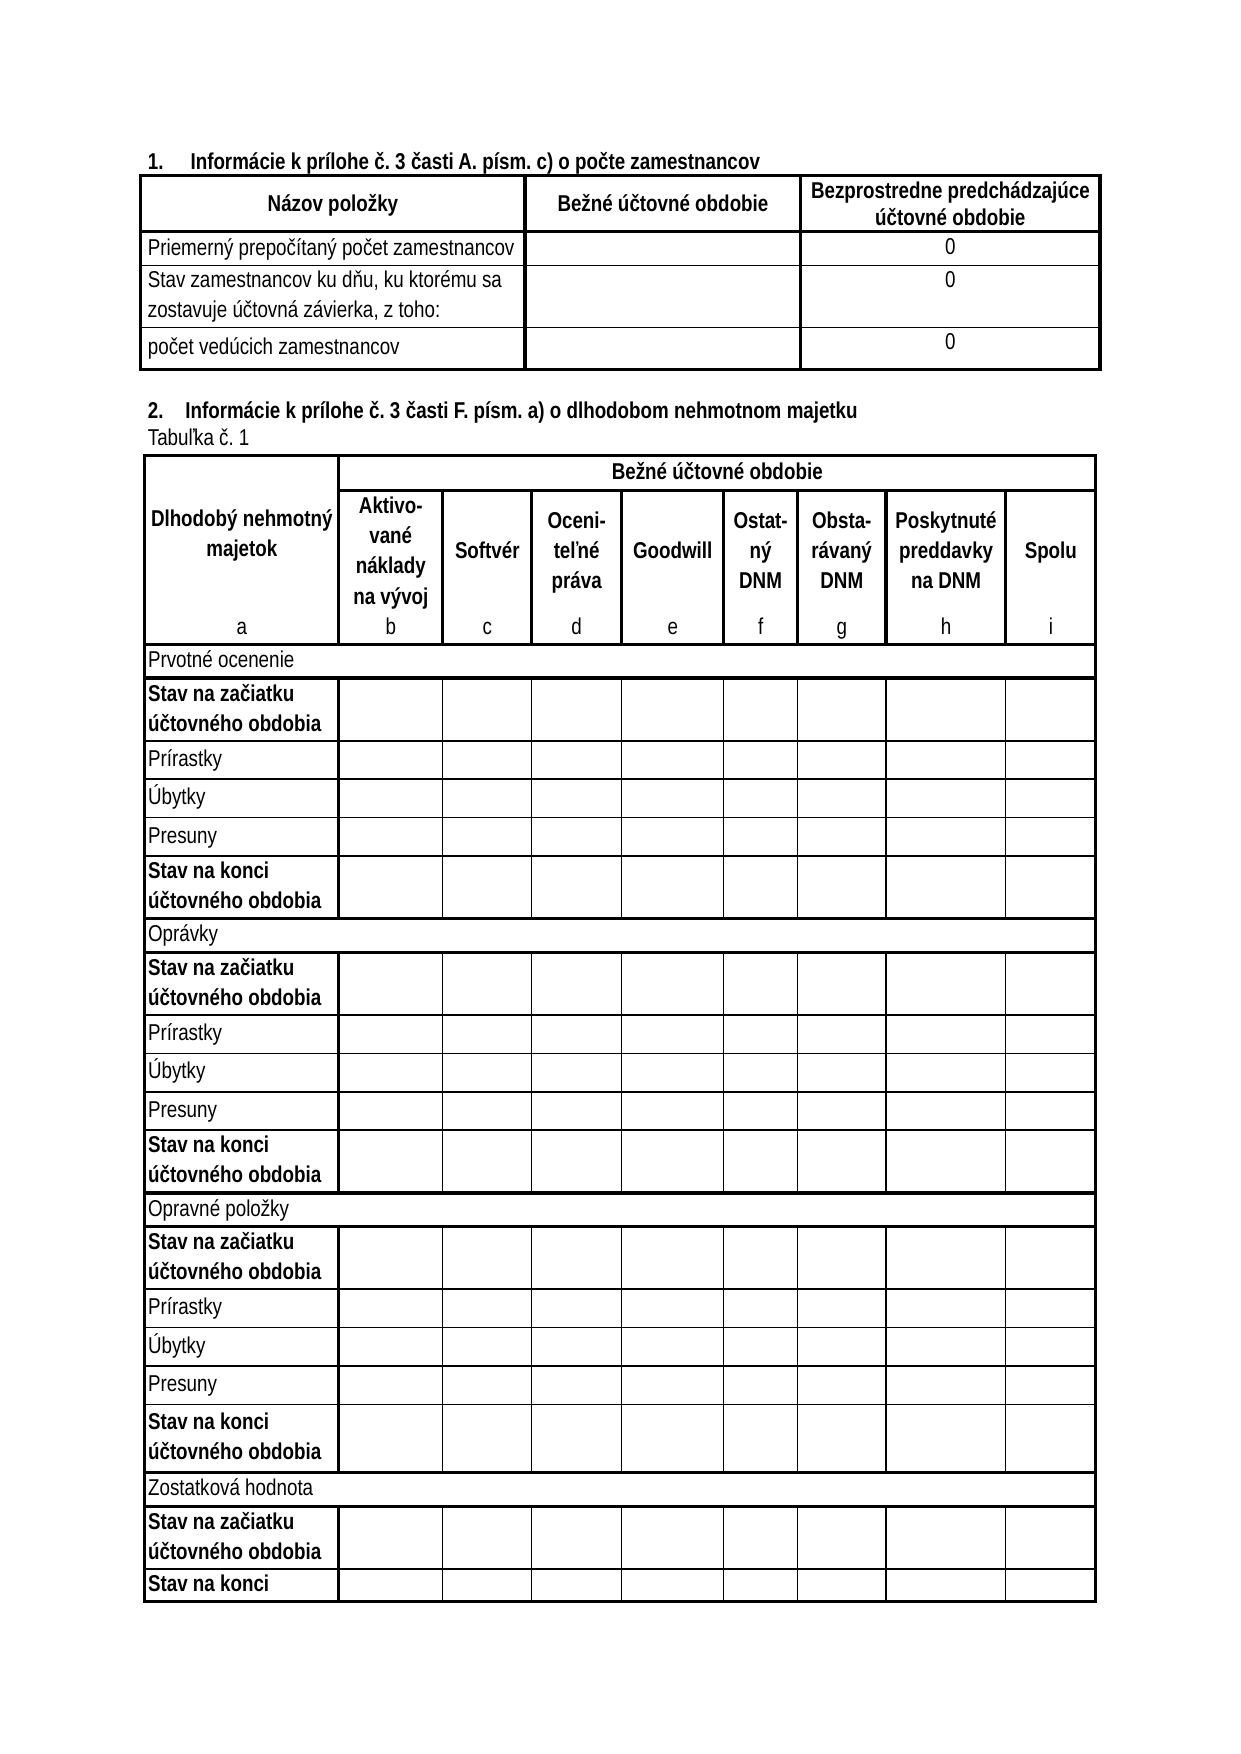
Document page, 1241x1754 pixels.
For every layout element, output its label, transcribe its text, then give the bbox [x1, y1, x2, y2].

table_cell [798, 1290, 885, 1327]
table_cell [724, 1405, 797, 1471]
table_cell b [340, 613, 441, 643]
table_cell [887, 1016, 1005, 1052]
table_cell [798, 1131, 885, 1191]
table_cell g [799, 613, 884, 643]
table_cell Stav na začiatku účtovného obdobia [146, 1508, 337, 1568]
table_cell [798, 1228, 885, 1288]
table_cell [340, 1367, 442, 1403]
table_cell [1006, 1508, 1094, 1568]
table_cell [798, 1508, 885, 1568]
table_cell [887, 1405, 1005, 1471]
table_cell [798, 954, 885, 1014]
table_cell [443, 1228, 531, 1288]
table_cell [622, 1290, 723, 1327]
table_header Bežné účtovné obdobie [527, 177, 799, 230]
table_cell Úbytky [146, 1328, 337, 1365]
table_cell Stav zamestnancov ku dňu, ku ktorému sa zostavuje účtovná závierka, z toho: [142, 266, 523, 327]
table_cell [443, 1570, 531, 1600]
table_cell [887, 742, 1005, 778]
table_cell [887, 818, 1005, 855]
table_header Bezprostredne predchádzajúce účtovné obdobie [802, 177, 1098, 230]
table_cell [532, 1228, 621, 1288]
table_cell [532, 780, 621, 817]
table_cell [622, 1367, 723, 1403]
table_cell [887, 1367, 1005, 1403]
table_cell Úbytky [146, 1054, 337, 1091]
table_cell [532, 1093, 621, 1129]
table_cell [1006, 742, 1094, 778]
table_cell [887, 780, 1005, 817]
table_cell Aktivo-vané náklady na vývoj [340, 492, 441, 613]
table_cell [622, 954, 723, 1014]
table_cell Goodwill [623, 492, 722, 613]
table_cell [1006, 1093, 1094, 1129]
table_cell [622, 680, 723, 740]
table_cell [532, 1405, 621, 1471]
table_cell Prírastky [146, 742, 337, 778]
table_cell [798, 1405, 885, 1471]
table_cell [724, 1508, 797, 1568]
table_cell [887, 1131, 1005, 1191]
table_cell [1006, 1054, 1094, 1091]
table_cell [798, 818, 885, 855]
table_cell 0 [802, 233, 1098, 265]
table_cell Stav na konci účtovného obdobia [146, 857, 337, 917]
table_cell Priemerný prepočítaný počet zamestnancov [142, 233, 523, 265]
table_cell [443, 954, 531, 1014]
table_cell [887, 857, 1005, 917]
table_cell Prvotné ocenenie [146, 646, 1094, 676]
table_cell Spolu [1007, 492, 1094, 613]
table_cell [798, 1093, 885, 1129]
table_cell [798, 1367, 885, 1403]
table_cell [798, 742, 885, 778]
table_cell Oceni-teľné práva [533, 492, 620, 613]
table_cell [532, 1290, 621, 1327]
table_cell [1006, 1405, 1094, 1471]
table_cell Presuny [146, 1093, 337, 1129]
table_cell [724, 1367, 797, 1403]
table_cell [622, 1131, 723, 1191]
table_cell Stav na začiatku účtovného obdobia [146, 1228, 337, 1288]
table_cell [340, 780, 442, 817]
table_cell [532, 1016, 621, 1052]
table_cell [724, 857, 797, 917]
table_cell [340, 1328, 442, 1365]
table_header Bežné účtovné obdobie [340, 457, 1094, 489]
table_cell Stav na začiatku účtovného obdobia [146, 954, 337, 1014]
table_cell [532, 857, 621, 917]
table_header Názov položky [142, 177, 523, 230]
table_cell 0 [802, 266, 1098, 327]
table_cell [887, 1290, 1005, 1327]
text Tabuľka č. 1 [148, 424, 1093, 450]
table_cell 0 [802, 328, 1098, 368]
table_cell [798, 1054, 885, 1091]
table_cell [622, 1508, 723, 1568]
table_cell [724, 1016, 797, 1052]
table_cell Úbytky [146, 780, 337, 817]
table_cell [622, 1570, 723, 1600]
table_cell [798, 1328, 885, 1365]
table_cell e [623, 613, 722, 643]
table_cell [527, 266, 799, 327]
table_cell [724, 954, 797, 1014]
table_cell [340, 1228, 442, 1288]
title Informácie k prílohe č. 3 časti F. písm. a) o dlhodobom nehmotnom majetku [148, 397, 1093, 424]
table_cell [527, 233, 799, 265]
table_cell Opravné položky [146, 1195, 1094, 1225]
table_cell Stav na konci účtovného obdobia [146, 1405, 337, 1471]
table_cell [622, 857, 723, 917]
table_cell [532, 954, 621, 1014]
table_cell [798, 857, 885, 917]
table_cell [340, 818, 442, 855]
table_cell Prírastky [146, 1016, 337, 1052]
table_cell [443, 742, 531, 778]
table_cell [443, 1508, 531, 1568]
table_cell [532, 1508, 621, 1568]
table_cell [340, 1405, 442, 1471]
table_cell Oprávky [146, 920, 1094, 951]
table_cell Stav na konci účtovného obdobia [146, 1131, 337, 1191]
table_cell [1006, 1016, 1094, 1052]
table_cell [443, 1405, 531, 1471]
table_cell [1006, 1328, 1094, 1365]
table_cell [798, 1016, 885, 1052]
table_cell [340, 1016, 442, 1052]
table_cell [622, 1016, 723, 1052]
table_cell [622, 1093, 723, 1129]
table_cell [622, 780, 723, 817]
table_cell [443, 1367, 531, 1403]
table_cell Stav na konci [146, 1570, 337, 1600]
table_cell c [444, 613, 530, 643]
table_cell [340, 1570, 442, 1600]
table_cell [340, 1054, 442, 1091]
table_cell [532, 1131, 621, 1191]
table_cell Prírastky [146, 1290, 337, 1327]
table_cell [622, 1405, 723, 1471]
table_cell [340, 857, 442, 917]
table_cell [724, 1228, 797, 1288]
table_cell [724, 680, 797, 740]
table_cell [724, 1290, 797, 1327]
table_cell [1006, 1228, 1094, 1288]
table_cell [1006, 1131, 1094, 1191]
table_cell Softvér [444, 492, 530, 613]
table_cell [1006, 1570, 1094, 1600]
table_cell [532, 1328, 621, 1365]
table_cell [532, 680, 621, 740]
table_cell [622, 1054, 723, 1091]
table_cell [622, 818, 723, 855]
table_cell [443, 1093, 531, 1129]
table_cell [887, 954, 1005, 1014]
table_cell [1006, 857, 1094, 917]
table_cell [532, 1054, 621, 1091]
table_cell [340, 1131, 442, 1191]
table_cell [340, 1093, 442, 1129]
table_cell [724, 1131, 797, 1191]
table_cell d [533, 613, 620, 643]
table_cell [1006, 680, 1094, 740]
table_cell počet vedúcich zamestnancov [142, 328, 523, 368]
table_cell [340, 742, 442, 778]
table_cell [443, 818, 531, 855]
table_cell [340, 954, 442, 1014]
table_cell [1006, 818, 1094, 855]
table_cell f [725, 613, 796, 643]
table_cell [724, 1054, 797, 1091]
table_cell Zostatková hodnota [146, 1474, 1094, 1504]
table_cell [443, 680, 531, 740]
table_cell Ostat-ný DNM [725, 492, 796, 613]
table_cell [724, 818, 797, 855]
table_cell [532, 1570, 621, 1600]
table_cell Stav na začiatku účtovného obdobia [146, 680, 337, 740]
table_cell Obsta- rávaný DNM [799, 492, 884, 613]
table_cell [724, 780, 797, 817]
table_cell [724, 742, 797, 778]
table_cell [887, 1054, 1005, 1091]
table_cell [443, 1328, 531, 1365]
table_cell Presuny [146, 818, 337, 855]
table_cell [724, 1328, 797, 1365]
table_cell [443, 1016, 531, 1052]
table_cell [622, 742, 723, 778]
table_cell [340, 680, 442, 740]
table_cell [724, 1570, 797, 1600]
table_cell [532, 818, 621, 855]
table_cell [1006, 1290, 1094, 1327]
table_cell [443, 1131, 531, 1191]
table_cell [443, 857, 531, 917]
table_cell h [888, 613, 1004, 643]
table_cell [622, 1228, 723, 1288]
table_cell [798, 780, 885, 817]
table_cell [887, 1570, 1005, 1600]
table_cell [1006, 1367, 1094, 1403]
table_cell [443, 1054, 531, 1091]
table_cell [887, 1328, 1005, 1365]
table_cell [340, 1508, 442, 1568]
table_cell [532, 1367, 621, 1403]
table_cell [887, 680, 1005, 740]
table_cell [443, 780, 531, 817]
table_cell [622, 1328, 723, 1365]
table_cell [798, 680, 885, 740]
table_cell [340, 1290, 442, 1327]
title Informácie k prílohe č. 3 časti A. písm. c) o počte zamestnancov [148, 148, 1093, 174]
table_cell [887, 1508, 1005, 1568]
table_cell i [1007, 613, 1094, 643]
table_cell [798, 1570, 885, 1600]
table_cell [887, 1093, 1005, 1129]
table_cell [443, 1290, 531, 1327]
table_cell Poskytnuté preddavky na DNM [888, 492, 1004, 613]
table_cell Presuny [146, 1367, 337, 1403]
table_cell [532, 742, 621, 778]
table_cell [1006, 780, 1094, 817]
table_cell [887, 1228, 1005, 1288]
table_cell [724, 1093, 797, 1129]
table_header Dlhodobý nehmotný majetok [146, 457, 337, 613]
table_cell [527, 328, 799, 368]
table_cell a [146, 613, 337, 643]
table_cell [1006, 954, 1094, 1014]
